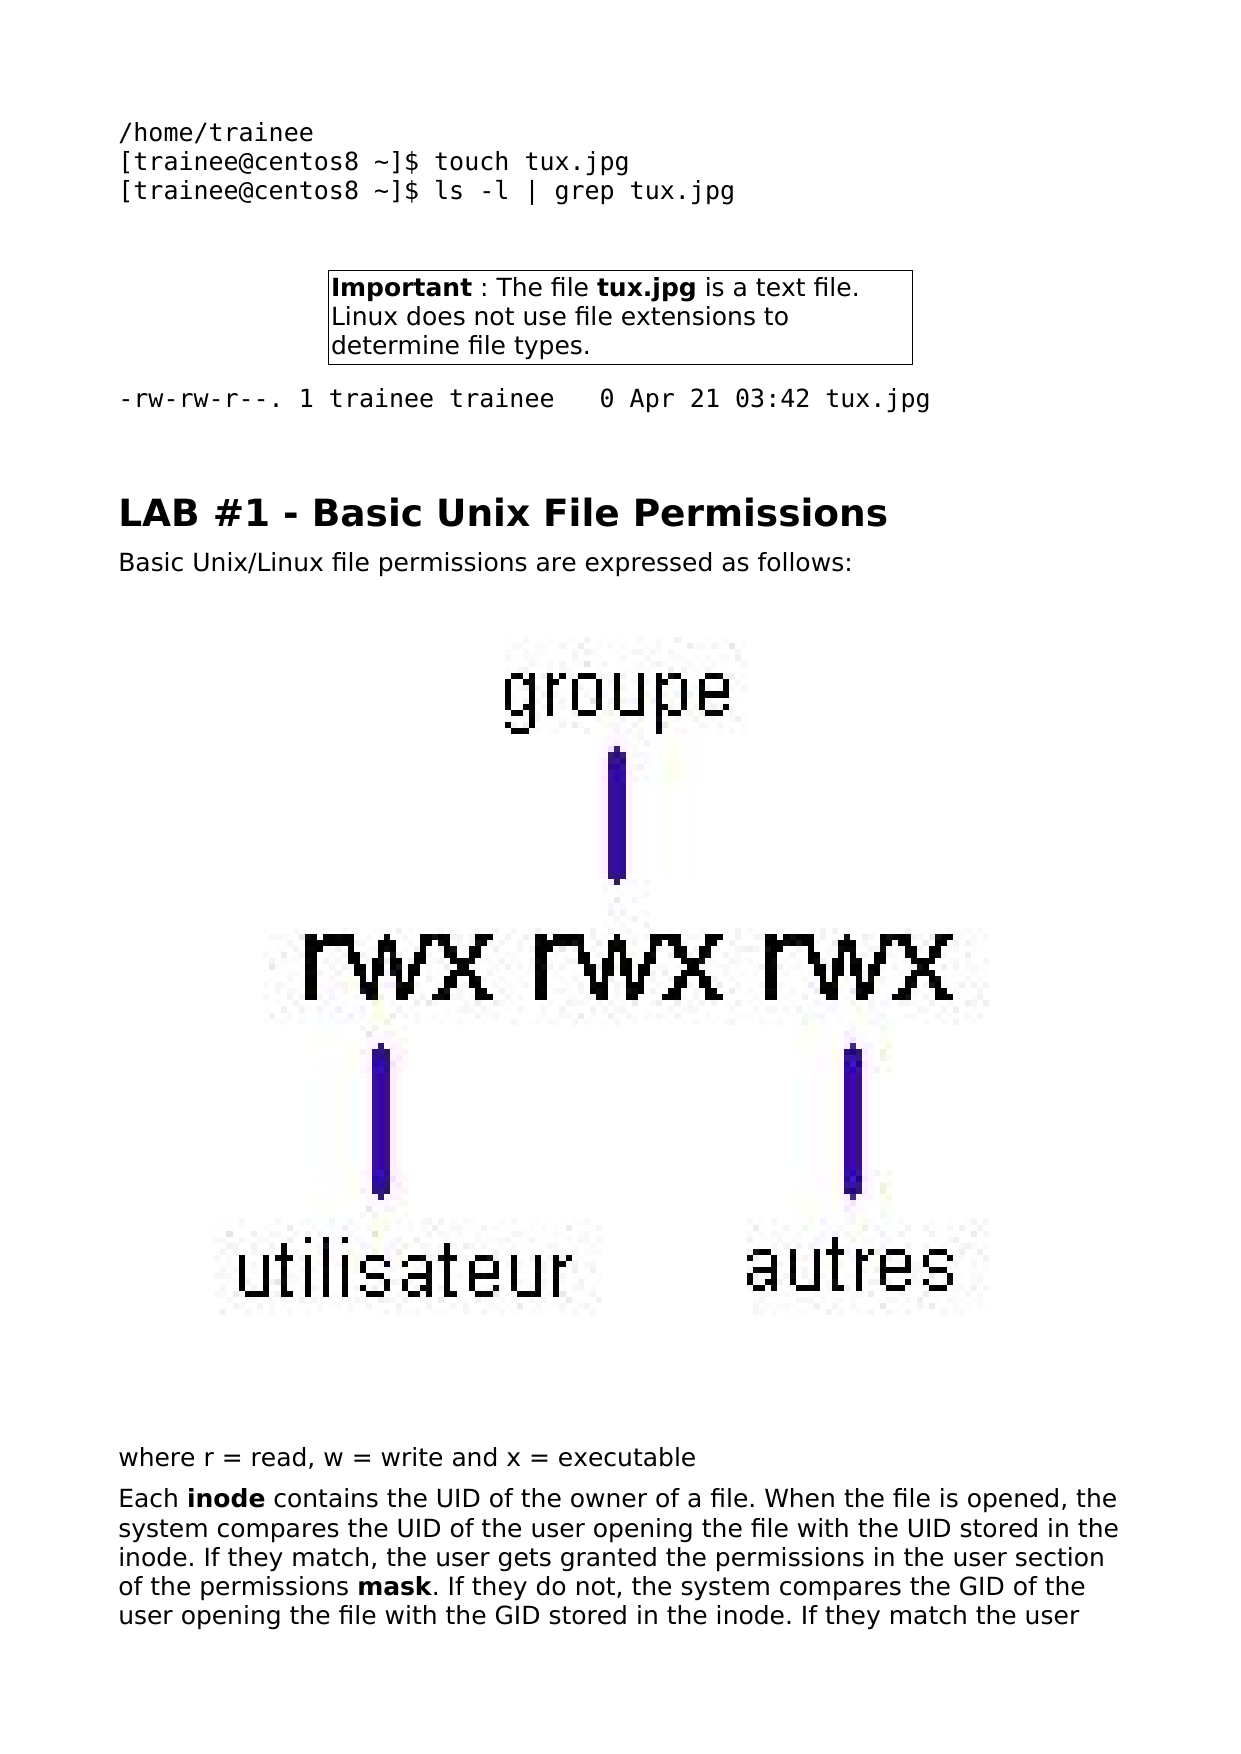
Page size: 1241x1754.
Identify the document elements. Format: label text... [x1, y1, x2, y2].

subtitle LAB #1 - Basic Unix File Permissions [118, 492, 1122, 536]
text where r = read, w = write and x = executable [118, 1443, 1122, 1472]
text Each inode contains the UID of the owner of a file. When the file is opened, the system compares the UID of the user opening the file with the UID stored in the inode. If they match, the user gets granted the permissions in the user section of the permissions mask. If they do not, the system compares the GID of the user opening the file with the GID stored in the inode. If they match the user [118, 1485, 1122, 1631]
table_header Important : The file tux.jpg is a text file. Linux does not use file extensions to determine file types. [329, 271, 912, 364]
picture [118, 590, 1123, 1431]
text /home/trainee [trainee@centos8 ~]$ touch tux.jpg [trainee@centos8 ~]$ ls -l | grep tux.jpg -rw-rw-r--. 1 trainee trainee 0 Apr 21 03:42 tux.jpg [118, 118, 1122, 414]
text Basic Unix/Linux file permissions are expressed as follows: [118, 548, 1122, 577]
